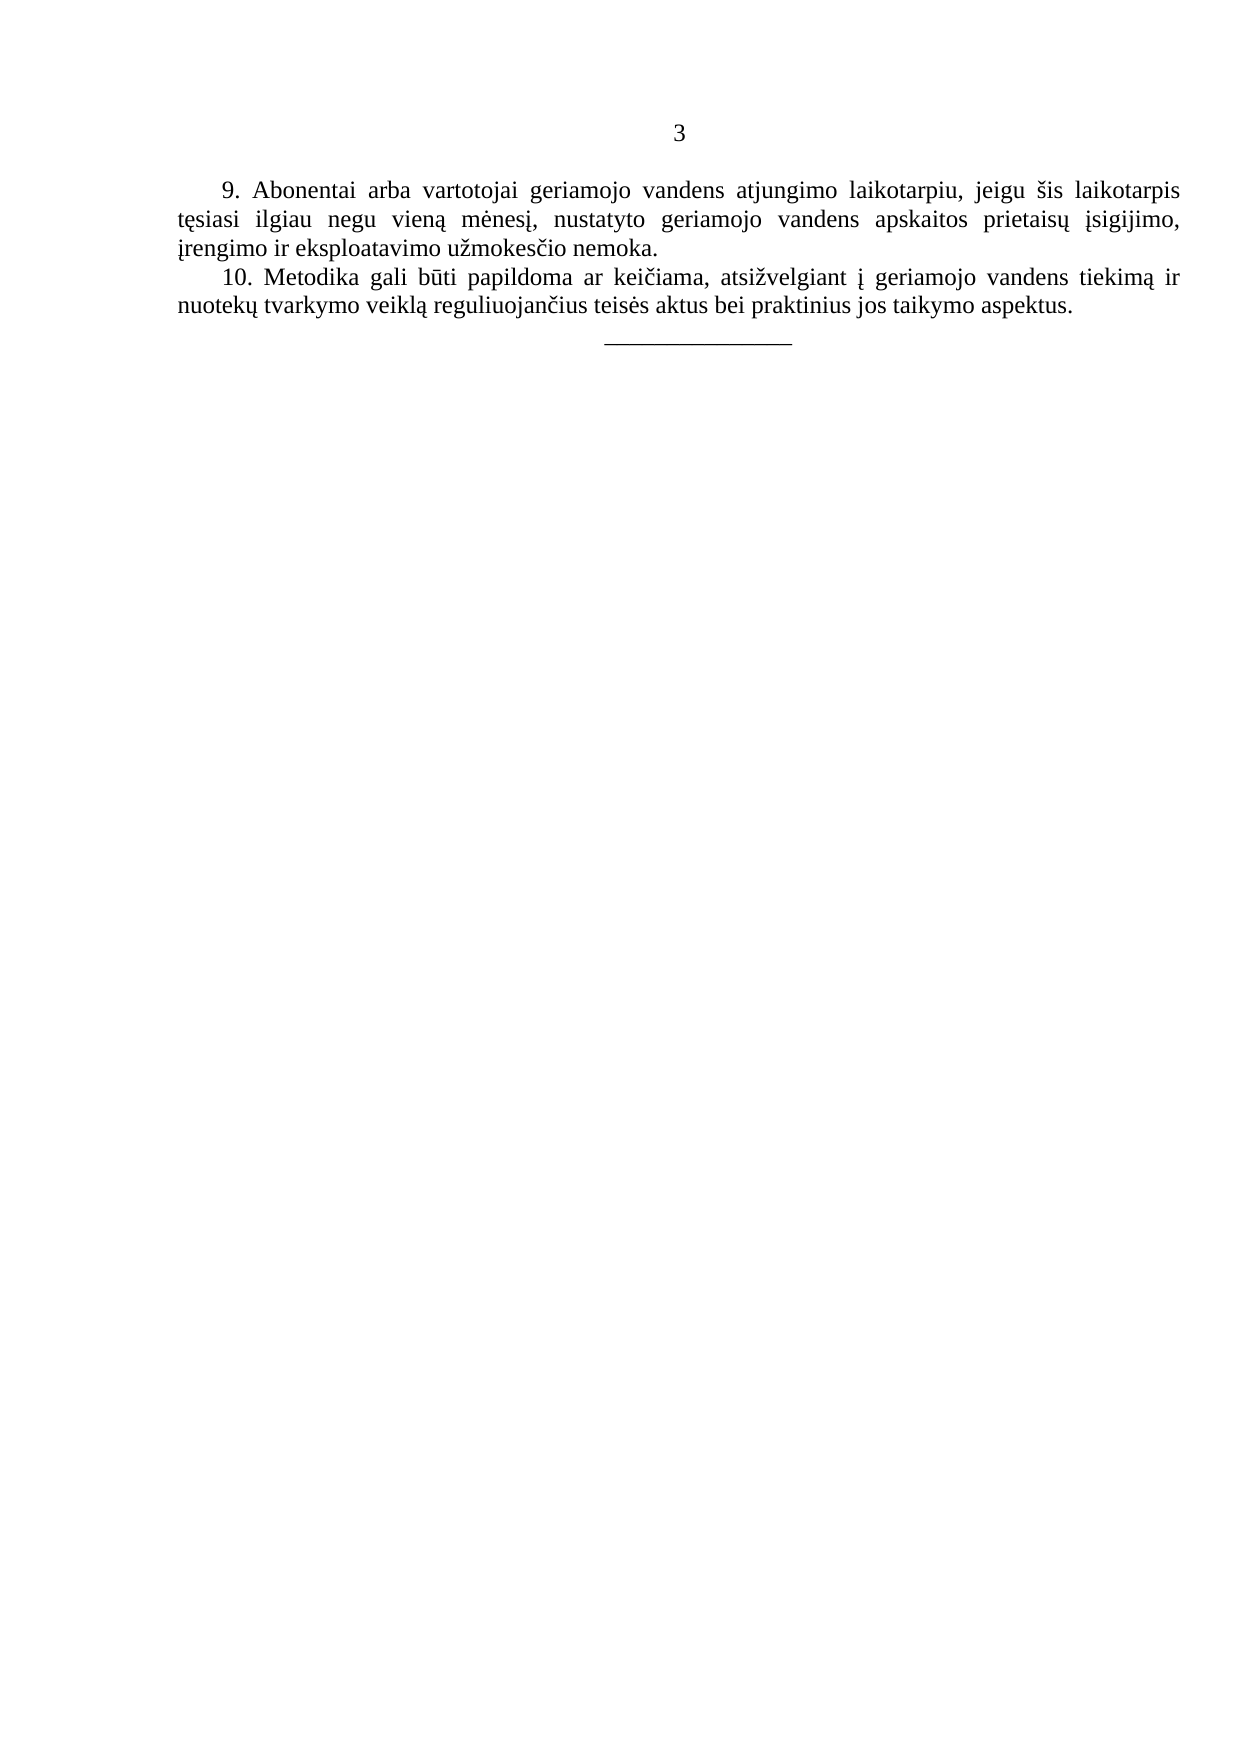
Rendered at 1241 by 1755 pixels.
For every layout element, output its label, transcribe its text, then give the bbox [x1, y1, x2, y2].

text 9. Abonentai arba vartotojai geriamojo vandens atjungimo laikotarpiu, jeigu šis laikotarpis tęsiasi ilgiau negu vieną mėnesį, nustatyto geriamojo vandens apskaitos prietaisų įsigijimo, įrengimo ir eksploatavimo užmokesčio nemoka. [177, 176, 1181, 262]
text 10. Metodika gali būti papildoma ar keičiama, atsižvelgiant į geriamojo vandens tiekimą ir nuotekų tvarkymo veiklą reguliuojančius teisės aktus bei praktinius jos taikymo aspektus. [177, 262, 1181, 319]
text _______________ [177, 319, 1181, 348]
